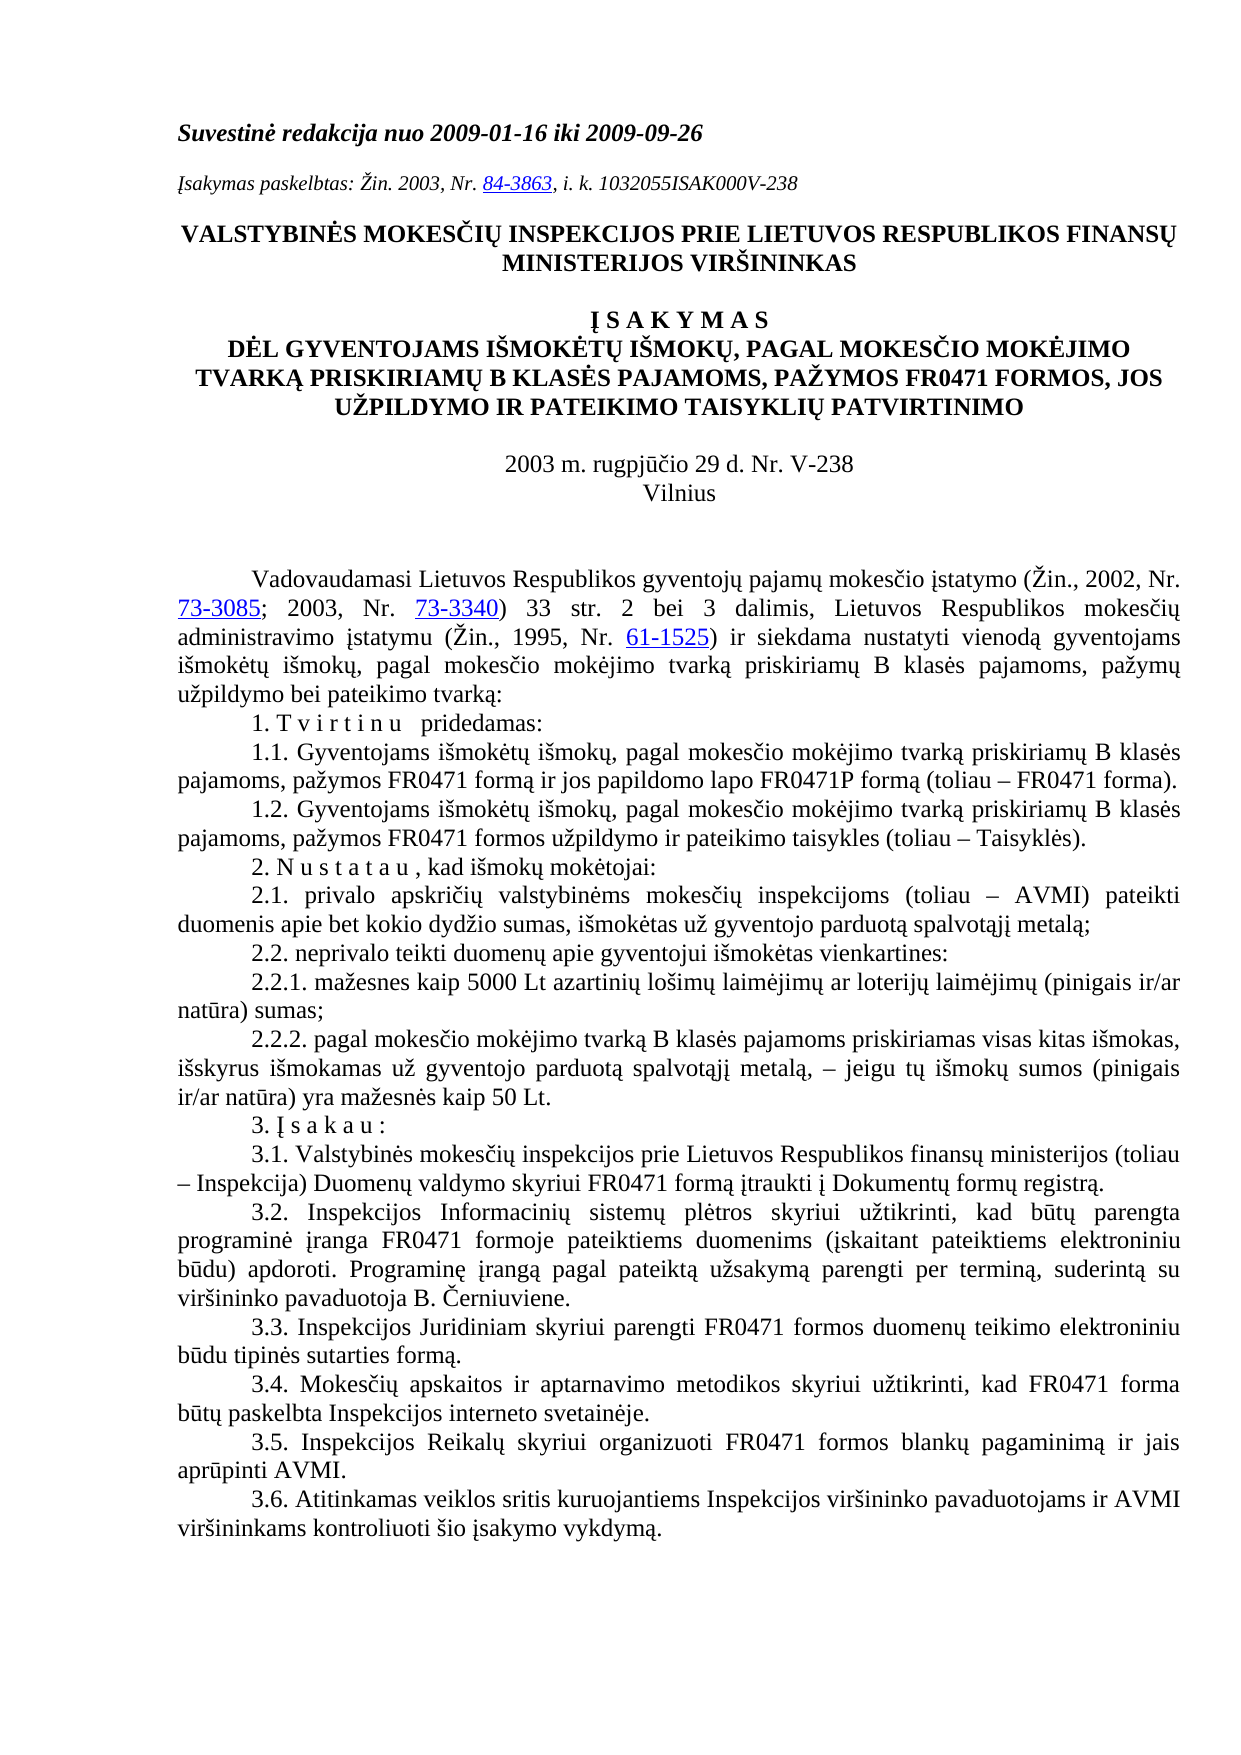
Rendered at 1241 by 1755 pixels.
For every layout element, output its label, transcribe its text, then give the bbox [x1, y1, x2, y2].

text 1. Tvirtinu pridedamas: [177, 708, 1181, 737]
text 2003 m. rugpjūčio 29 d. Nr. V-238 [177, 449, 1181, 478]
text 1.1. Gyventojams išmokėtų išmokų, pagal mokesčio mokėjimo tvarką priskiriamų B klasės pajamoms, pažymos FR0471 formą ir jos papildomo lapo FR0471P formą (toliau – FR0471 forma). [177, 737, 1181, 794]
text Į S A K Y M A S [177, 305, 1181, 334]
text 3.1. Valstybinės mokesčių inspekcijos prie Lietuvos Respublikos finansų ministerijos (toliau – Inspekcija) Duomenų valdymo skyriui FR0471 formą įtraukti į Dokumentų formų registrą. [177, 1139, 1181, 1197]
text 3.6. Atitinkamas veiklos sritis kuruojantiems Inspekcijos viršininko pavaduotojams ir AVMI viršininkams kontroliuoti šio įsakymo vykdymą. [177, 1484, 1181, 1542]
text 2.2.2. pagal mokesčio mokėjimo tvarką B klasės pajamoms priskiriamas visas kitas išmokas, išskyrus išmokamas už gyventojo parduotą spalvotąjį metalą, – jeigu tų išmokų sumos (pinigais ir/ar natūra) yra mažesnės kaip 50 Lt. [177, 1024, 1181, 1110]
text Įsakymas paskelbtas: Žin. 2003, Nr. 84-3863, i. k. 1032055ISAK000V-238 [177, 171, 1181, 195]
text DĖL GYVENTOJAMS IŠMOKĖTŲ IŠMOKŲ, PAGAL MOKESČIO MOKĖJIMO TVARKĄ PRISKIRIAMŲ B KLASĖS PAJAMOMS, PAŽYMOS FR0471 FORMOS, JOS UŽPILDYMO IR PATEIKIMO TAISYKLIŲ PATVIRTINIMO [177, 334, 1181, 420]
text 3.2. Inspekcijos Informacinių sistemų plėtros skyriui užtikrinti, kad būtų parengta programinė įranga FR0471 formoje pateiktiems duomenims (įskaitant pateiktiems elektroniniu būdu) apdoroti. Programinę įrangą pagal pateiktą užsakymą parengti per terminą, suderintą su viršininko pavaduotoja B. Černiuviene. [177, 1197, 1181, 1312]
text 3.3. Inspekcijos Juridiniam skyriui parengti FR0471 formos duomenų teikimo elektroniniu būdu tipinės sutarties formą. [177, 1312, 1181, 1369]
text 2.2.1. mažesnes kaip 5000 Lt azartinių lošimų laimėjimų ar loterijų laimėjimų (pinigais ir/ar natūra) sumas; [177, 967, 1181, 1024]
text 2. Nustatau, kad išmokų mokėtojai: [177, 852, 1181, 880]
text VALSTYBINĖS MOKESČIŲ INSPEKCIJOS PRIE LIETUVOS RESPUBLIKOS FINANSŲ MINISTERIJOS VIRŠININKAS [177, 219, 1181, 277]
text 2.1. privalo apskričių valstybinėms mokesčių inspekcijoms (toliau – AVMI) pateikti duomenis apie bet kokio dydžio sumas, išmokėtas už gyventojo parduotą spalvotąjį metalą; [177, 880, 1181, 938]
text 2.2. neprivalo teikti duomenų apie gyventojui išmokėtas vienkartines: [177, 938, 1181, 967]
text 3.4. Mokesčių apskaitos ir aptarnavimo metodikos skyriui užtikrinti, kad FR0471 forma būtų paskelbta Inspekcijos interneto svetainėje. [177, 1369, 1181, 1427]
text 1.2. Gyventojams išmokėtų išmokų, pagal mokesčio mokėjimo tvarką priskiriamų B klasės pajamoms, pažymos FR0471 formos užpildymo ir pateikimo taisykles (toliau – Taisyklės). [177, 794, 1181, 852]
text 3. Įsakau: [177, 1110, 1181, 1139]
text 3.5. Inspekcijos Reikalų skyriui organizuoti FR0471 formos blankų pagaminimą ir jais aprūpinti AVMI. [177, 1427, 1181, 1484]
text Vadovaudamasi Lietuvos Respublikos gyventojų pajamų mokesčio įstatymo (Žin., 2002, Nr. 73-3085; 2003, Nr. 73-3340) 33 str. 2 bei 3 dalimis, Lietuvos Respublikos mokesčių administravimo įstatymu (Žin., 1995, Nr. 61-1525) ir siekdama nustatyti vienodą gyventojams išmokėtų išmokų, pagal mokesčio mokėjimo tvarką priskiriamų B klasės pajamoms, pažymų užpildymo bei pateikimo tvarką: [177, 564, 1181, 708]
text Vilnius [177, 478, 1181, 507]
text Suvestinė redakcija nuo 2009-01-16 iki 2009-09-26 [177, 118, 1181, 147]
